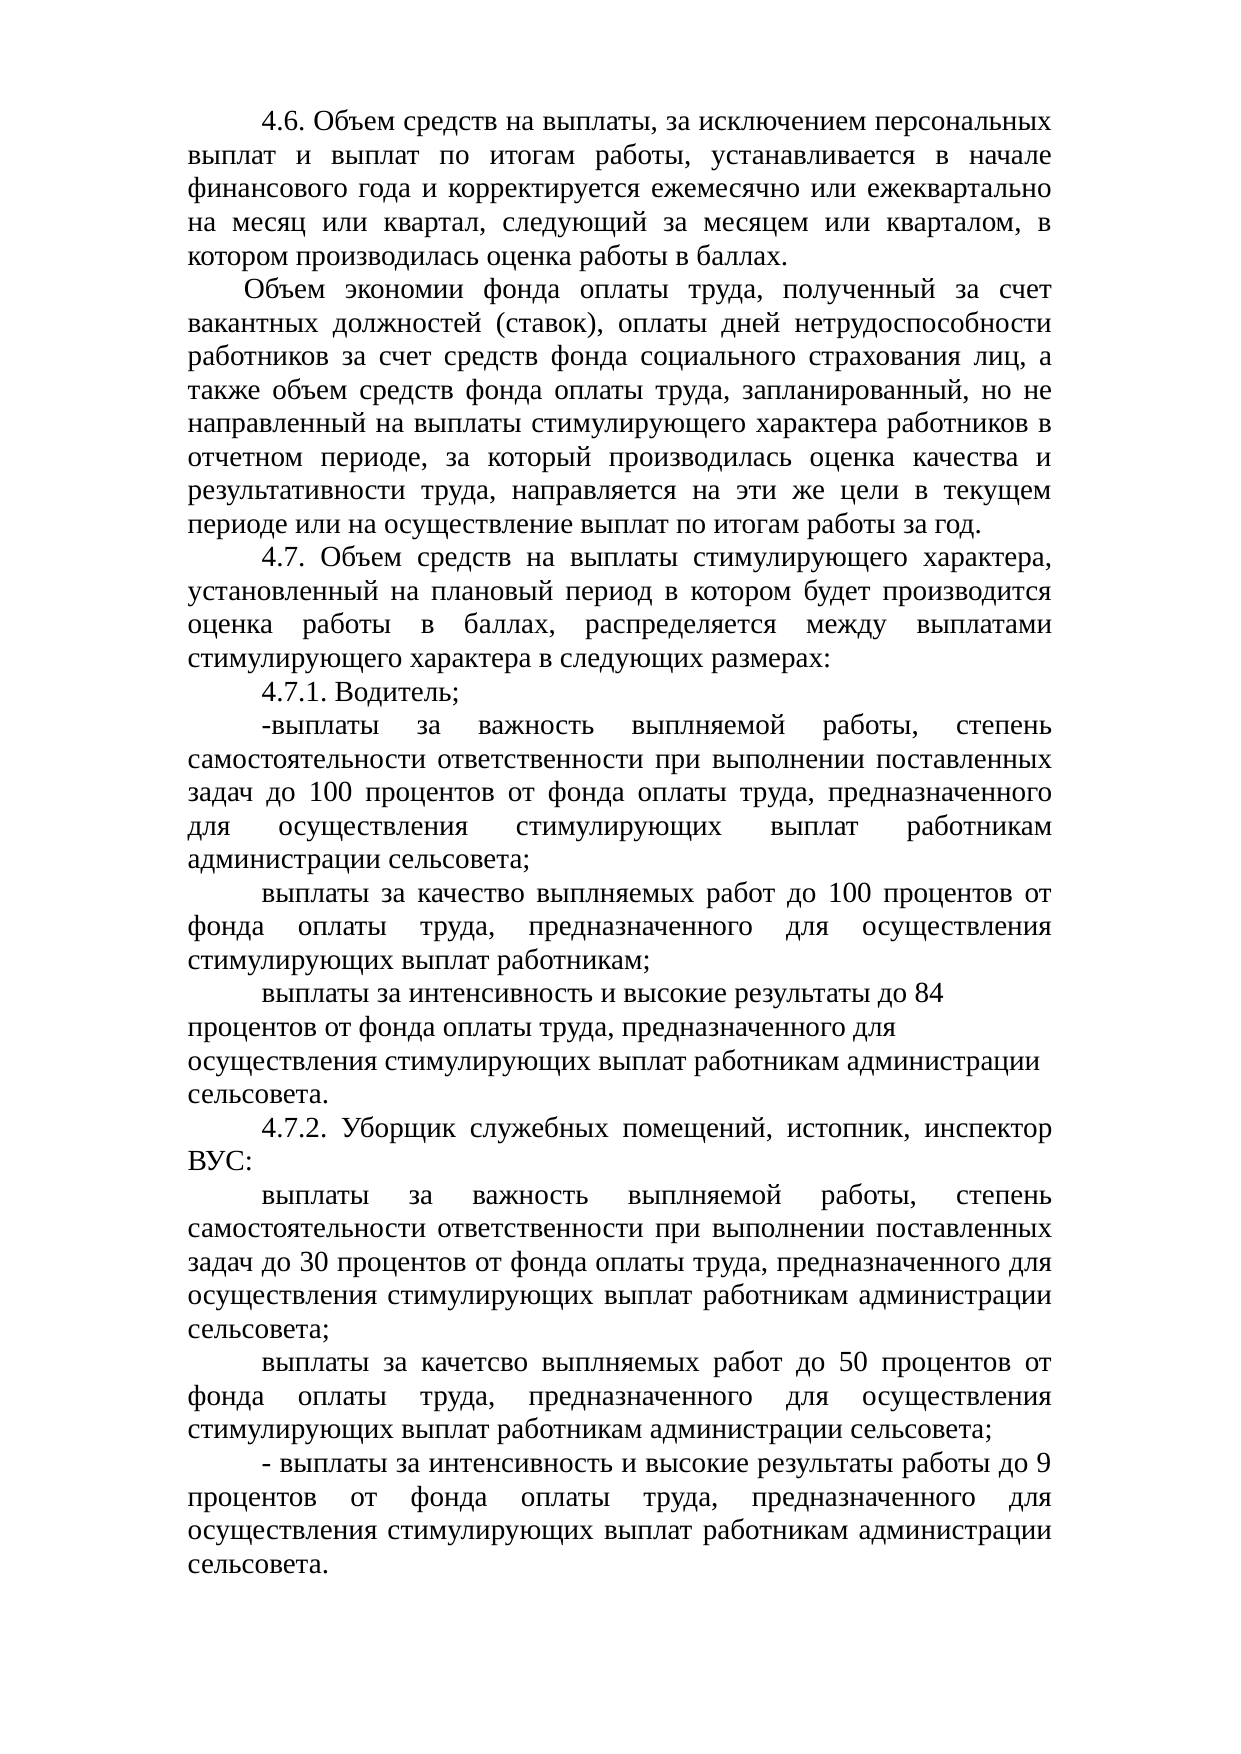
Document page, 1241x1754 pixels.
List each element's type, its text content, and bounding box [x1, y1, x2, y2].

text -выплаты за важность выплняемой работы, степень самостоятельности ответственности при выполнении поставленных задач до 100 процентов от фонда оплаты труда, предназначенного для осуществления стимулирующих выплат работникам администрации сельсовета; [187, 707, 1053, 875]
list выплаты за качество выплняемых работ до 100 процентов от фонда оплаты труда, предназначенного для осуществления стимулирующих выплат работникам; [187, 875, 1053, 976]
text 4.7.1. Водитель; [187, 674, 1053, 707]
list выплаты за важность выплняемой работы, степень самостоятельности ответственности при выполнении поставленных задач до 30 процентов от фонда оплаты труда, предназначенного для осуществления стимулирующих выплат работникам администрации сельсовета; [187, 1177, 1053, 1344]
text Объем экономии фонда оплаты труда, полученный за счет вакантных должностей (ставок), оплаты дней нетрудоспособности работников за счет средств фонда социального страхования лиц, а также объем средств фонда оплаты труда, запланированный, но не направленный на выплаты стимулирующего характера работников в отчетном периоде, за который производилась оценка качества и результативности труда, направляется на эти же цели в текущем периоде или на осуществление выплат по итогам работы за год. [187, 271, 1053, 539]
text - выплаты за интенсивность и высокие результаты работы до 9 процентов от фонда оплаты труда, предназначенного для осуществления стимулирующих выплат работникам администрации сельсовета. [187, 1445, 1053, 1579]
list выплаты за качетсво выплняемых работ до 50 процентов от фонда оплаты труда, предназначенного для осуществления стимулирующих выплат работникам администрации сельсовета; [187, 1344, 1053, 1445]
text 4.7.2. Уборщик служебных помещений, истопник, инспектор ВУС: [187, 1110, 1053, 1177]
text 4.7. Объем средств на выплаты стимулирующего характера, установленный на плановый период в котором будет производится оценка работы в баллах, распределяется между выплатами стимулирующего характера в следующих размерах: [187, 539, 1053, 674]
text 4.6. Объем средств на выплаты, за исключением персональных выплат и выплат по итогам работы, устанавливается в начале финансового года и корректируется ежемесячно или ежеквартально на месяц или квартал, следующий за месяцем или кварталом, в котором производилась оценка работы в баллах. [187, 103, 1053, 271]
list выплаты за интенсивность и высокие результаты до 84 процентов от фонда оплаты труда, предназначенного для осуществления стимулирующих выплат работникам администрации сельсовета. [187, 976, 1053, 1110]
